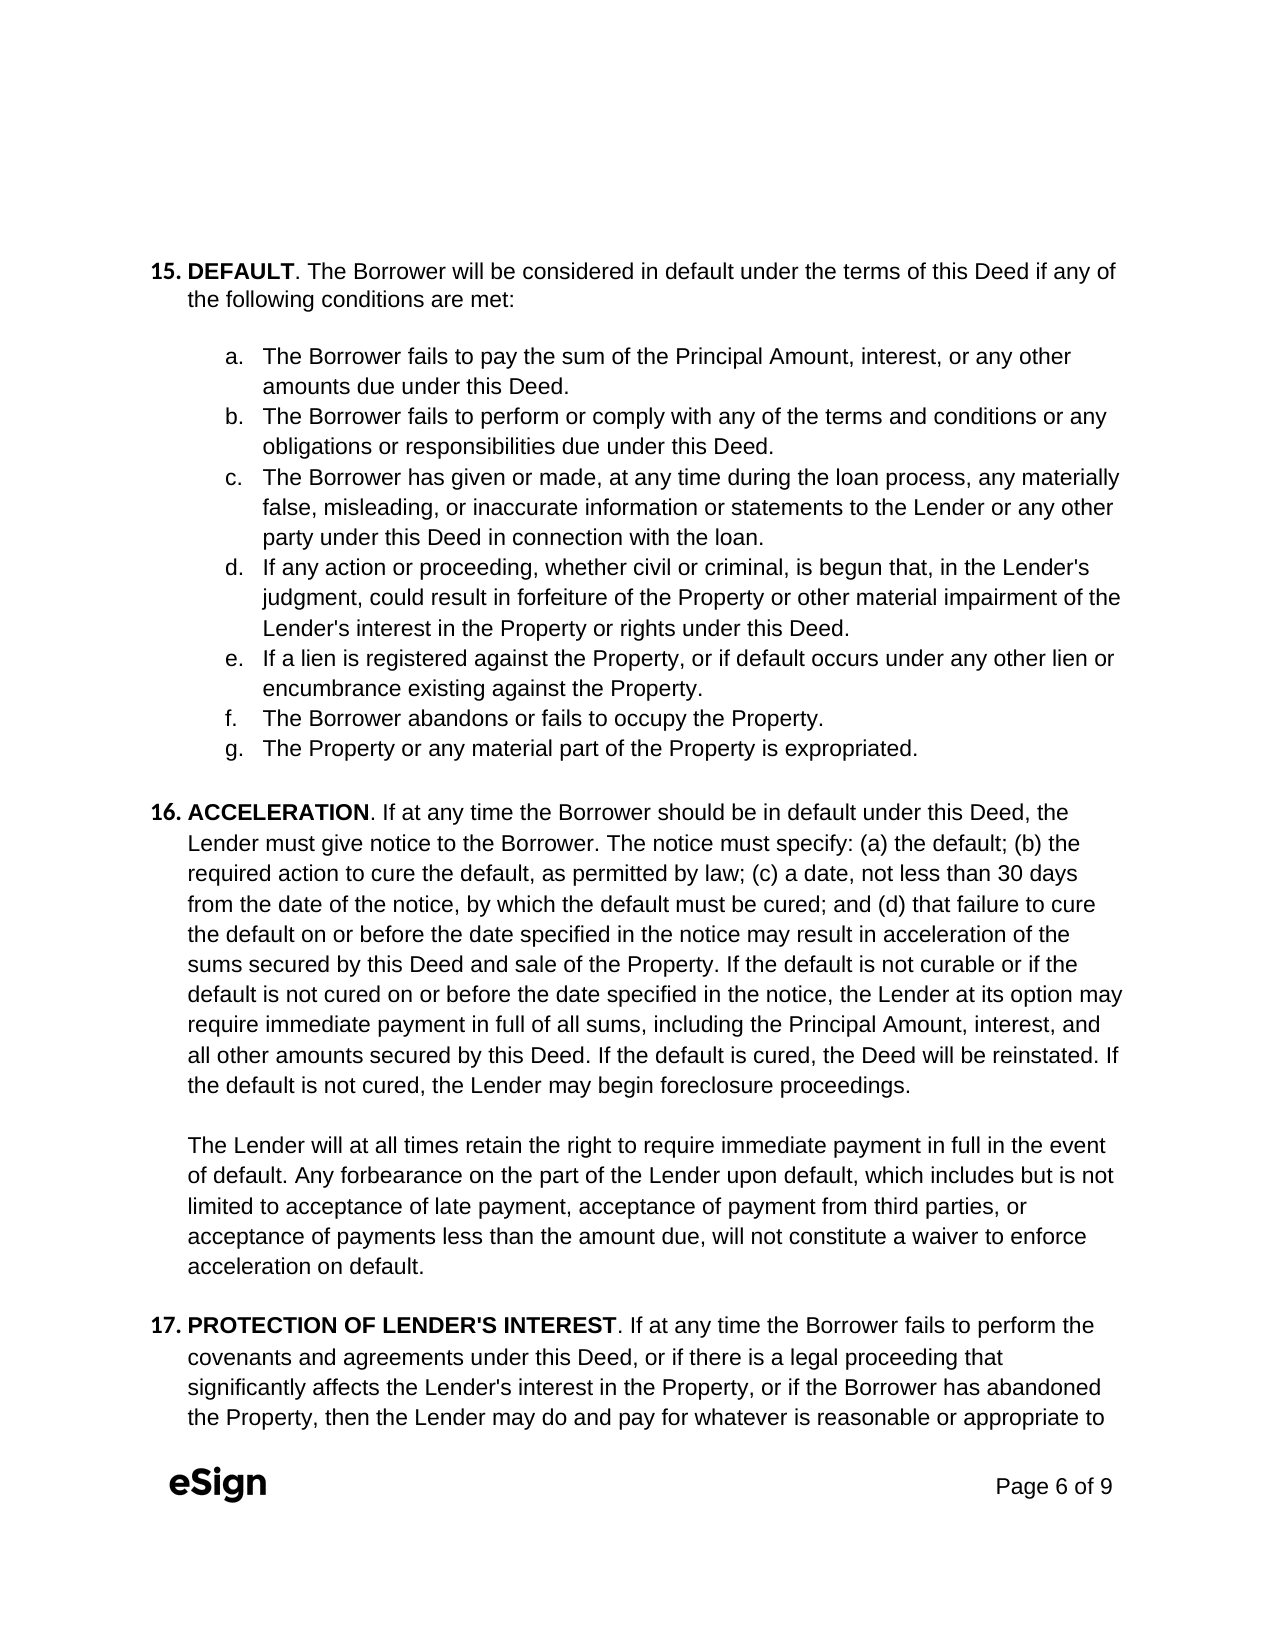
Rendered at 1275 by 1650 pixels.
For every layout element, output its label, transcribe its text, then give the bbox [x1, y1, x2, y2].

list The Borrower has given or made, at any time during the loan process, any materially false, misleading, or inaccurate information or statements to the Lender or any other party under this Deed in connection with the loan. [225, 463, 1125, 550]
list The Property or any material part of the Property is expropriated. [225, 735, 1125, 762]
list ACCELERATION. If at any time the Borrower should be in default under this Deed, the Lender must give notice to the Borrower. The notice must specify: (a) the default; (b) the required action to cure the default, as permitted by law; (c) a date, not less than 30 days from the date of the notice, by which the default must be cured; and (d) that failure to cure the default on or before the date specified in the notice may result in acceleration of the sums secured by this Deed and sale of the Property. If the default is not curable or if the default is not cured on or before the date specified in the notice, the Lender at its option may require immediate payment in full of all sums, including the Principal Amount, interest, and all other amounts secured by this Deed. If the default is cured, the Deed will be reinstated. If the default is not cured, the Lender may begin foreclosure proceedings. [150, 796, 1125, 1098]
list The Borrower abandons or fails to occupy the Property. [225, 705, 1125, 731]
list PROTECTION OF LENDER'S INTEREST. If at any time the Borrower fails to perform the covenants and agreements under this Deed, or if there is a legal proceeding that significantly affects the Lender's interest in the Property, or if the Borrower has abandoned the Property, then the Lender may do and pay for whatever is reasonable or appropriate to [150, 1309, 1125, 1431]
list The Borrower fails to perform or comply with any of the terms and conditions or any obligations or responsibilities due under this Deed. [225, 403, 1125, 459]
list If any action or proceeding, whether civil or criminal, is begun that, in the Lender's judgment, could result in forfeiture of the Property or other material impairment of the Lender's interest in the Property or rights under this Deed. [225, 554, 1125, 641]
list The Lender will at all times retain the right to require immediate payment in full in the event of default. Any forbearance on the part of the Lender upon default, which includes but is not limited to acceptance of late payment, acceptance of payment from third parties, or acceptance of payments less than the amount due, will not constitute a waiver to enforce acceleration on default. [187, 1132, 1125, 1279]
list If a lien is registered against the Property, or if default occurs under any other lien or encumbrance existing against the Property. [225, 645, 1125, 701]
list DEFAULT. The Borrower will be considered in default under the terms of this Deed if any of the following conditions are met: [150, 256, 1125, 312]
list The Borrower fails to pay the sum of the Principal Amount, interest, or any other amounts due under this Deed. [225, 343, 1125, 399]
